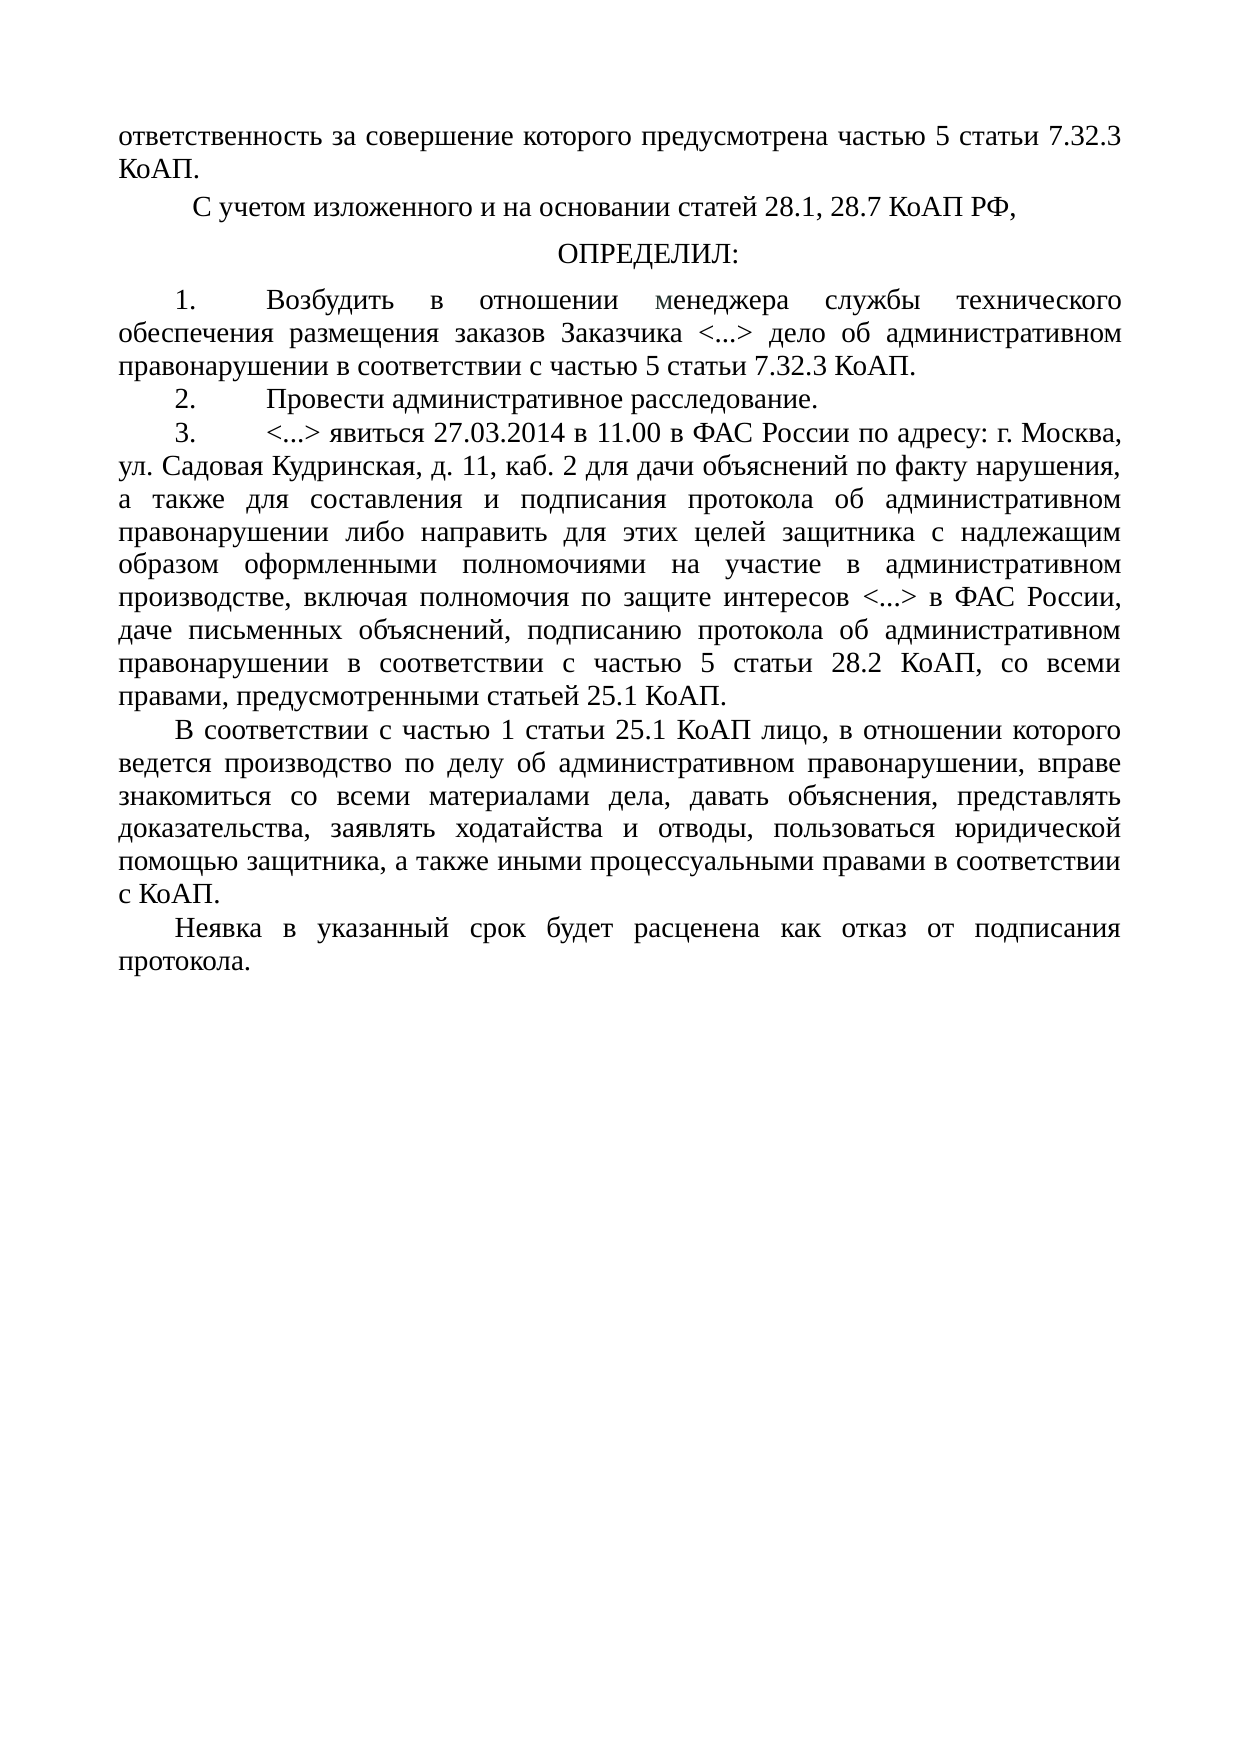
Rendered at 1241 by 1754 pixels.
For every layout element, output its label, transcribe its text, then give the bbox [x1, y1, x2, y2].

text 2. Провести административное расследование. [118, 381, 1122, 415]
table_header [118, 1005, 732, 1039]
text С учетом изложенного и на основании статей 28.1, 28.7 КоАП РФ, [118, 185, 1122, 225]
text В соответствии с частью 1 статьи 25.1 КоАП лицо, в отношении которого ведется производство по делу об административном правонарушении, вправе знакомиться со всеми материалами дела, давать объяснения, представлять доказательства, заявлять ходатайства и отводы, пользоваться юридической помощью защитника, а также иными процессуальными правами в соответствии с КоАП. [118, 712, 1122, 910]
text Неявка в указанный срок будет расценена как отказ от подписания протокола. [118, 910, 1122, 976]
text 3. <...> явиться 27.03.2014 в 11.00 в ФАС России по адресу: г. Москва, ул. Садовая Кудринская, д. 11, каб. 2 для дачи объяснений по факту нарушения, а также для составления и подписания протокола об административном правонарушении либо направить для этих целей защитника с надлежащим образом оформленными полномочиями на участие в административном производстве, включая полномочия по защите интересов <...> в ФАС России, даче письменных объяснений, подписанию протокола об административном правонарушении в соответствии с частью 5 статьи 28.2 КоАП, со всеми правами, предусмотренными статьей 25.1 КоАП. [118, 415, 1122, 712]
text ОПРЕДЕЛИЛ: [118, 237, 1122, 270]
text ответственность за совершение которого предусмотрена частью 5 статьи 7.32.3 КоАП. [118, 118, 1122, 185]
text 1. Возбудить в отношении менеджера службы технического обеспечения размещения заказов Заказчика <...> дело об административном правонарушении в соответствии с частью 5 статьи 7.32.3 КоАП. [118, 282, 1122, 381]
table_header [732, 1005, 1123, 1039]
